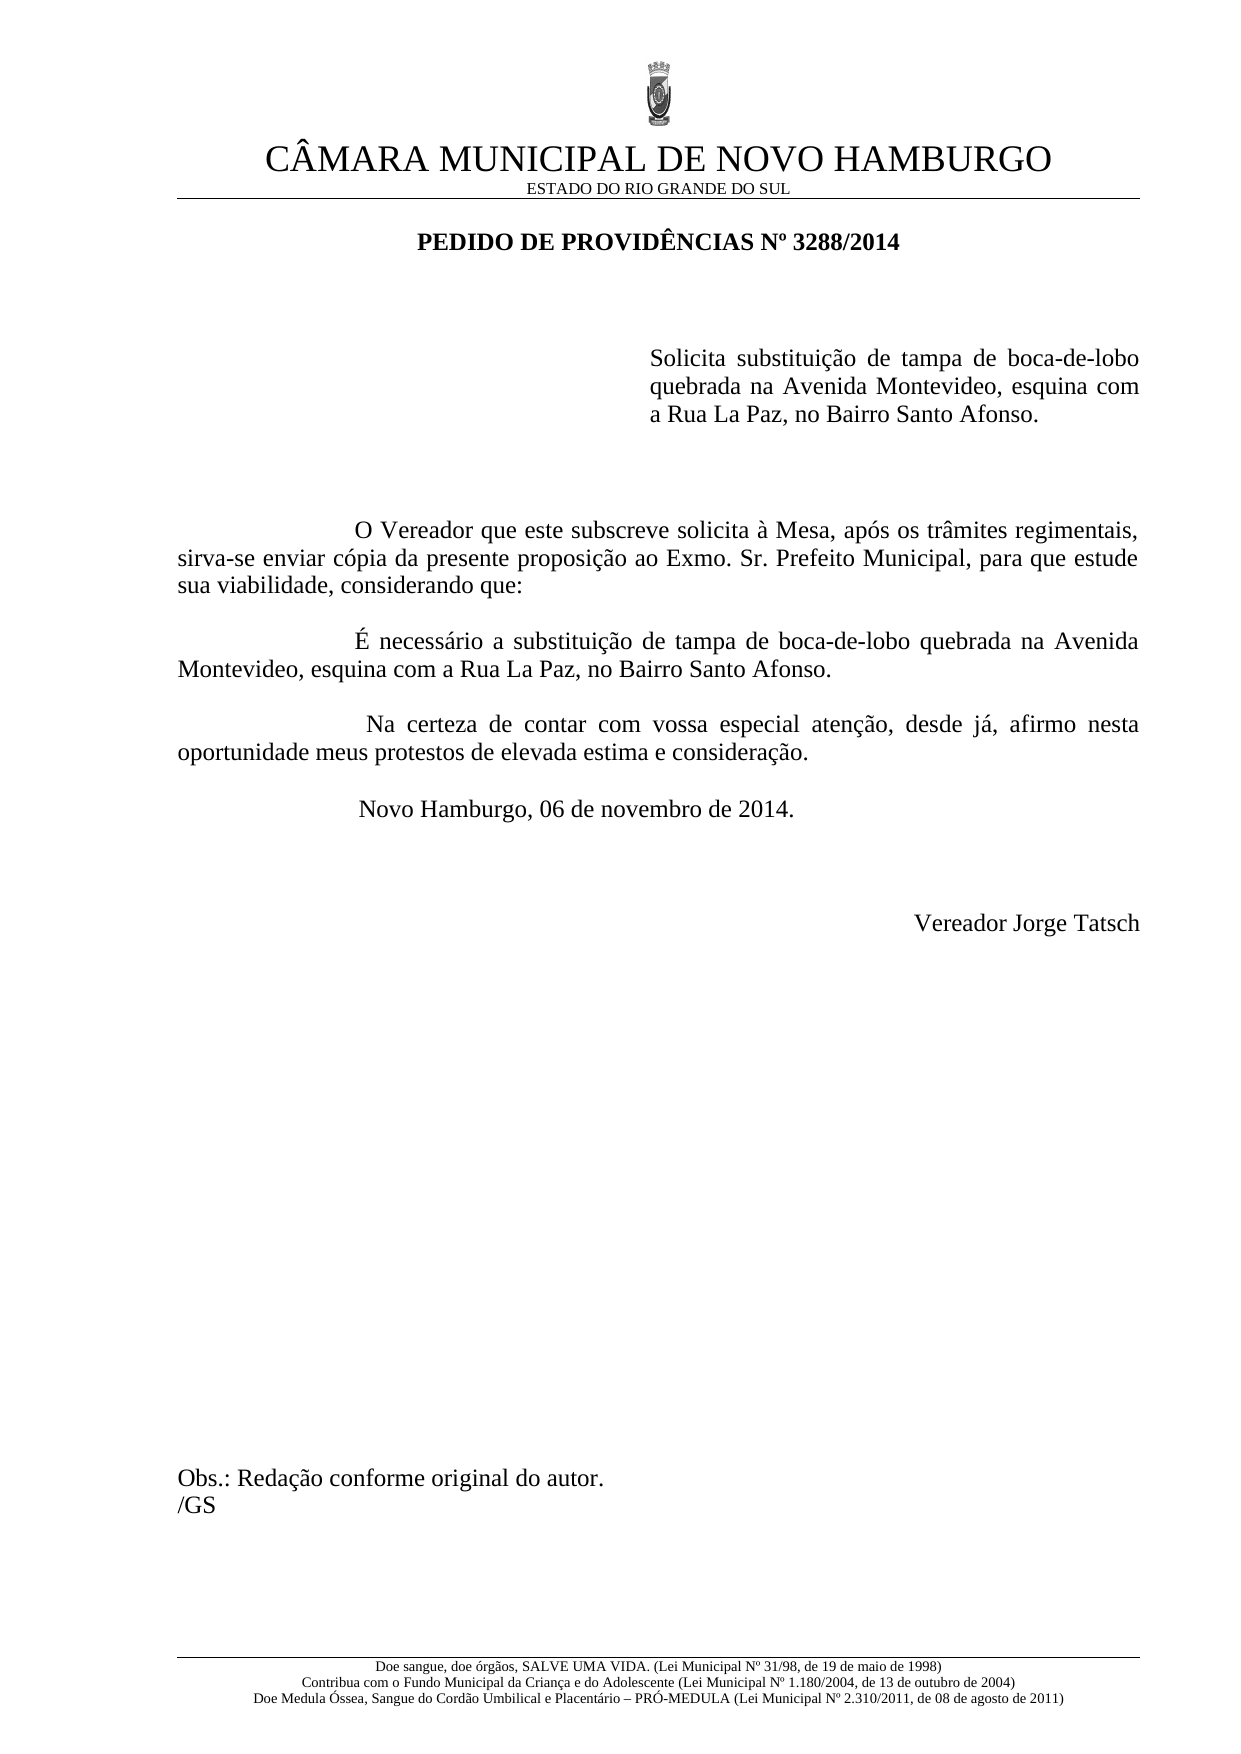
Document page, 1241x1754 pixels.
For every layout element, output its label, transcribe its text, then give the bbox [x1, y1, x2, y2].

text Na certeza de contar com vossa especial atenção, desde já, afirmo nesta oportunidade meus protestos de elevada estima e consideração. [177, 710, 1140, 766]
text O Vereador que este subscreve solicita à Mesa, após os trâmites regimentais, sirva-se enviar cópia da presente proposição ao Exmo. Sr. Prefeito Municipal, para que estude sua viabilidade, considerando que: [177, 516, 1140, 599]
text Solicita substituição de tampa de boca-de-lobo quebrada na Avenida Montevideo, esquina com a Rua La Paz, no Bairro Santo Afonso. [649, 344, 1140, 428]
text PEDIDO DE PROVIDÊNCIAS Nº 3288/2014 [177, 228, 1140, 256]
text É necessário a substituição de tampa de boca-de-lobo quebrada na Avenida Montevideo, esquina com a Rua La Paz, no Bairro Santo Afonso. [177, 627, 1140, 682]
text Novo Hamburgo, 06 de novembro de 2014. [177, 795, 1140, 823]
text Obs.: Redação conforme original do autor. [177, 1464, 1140, 1491]
text Vereador Jorge Tatsch [768, 909, 1140, 937]
text /GS [177, 1491, 1140, 1519]
